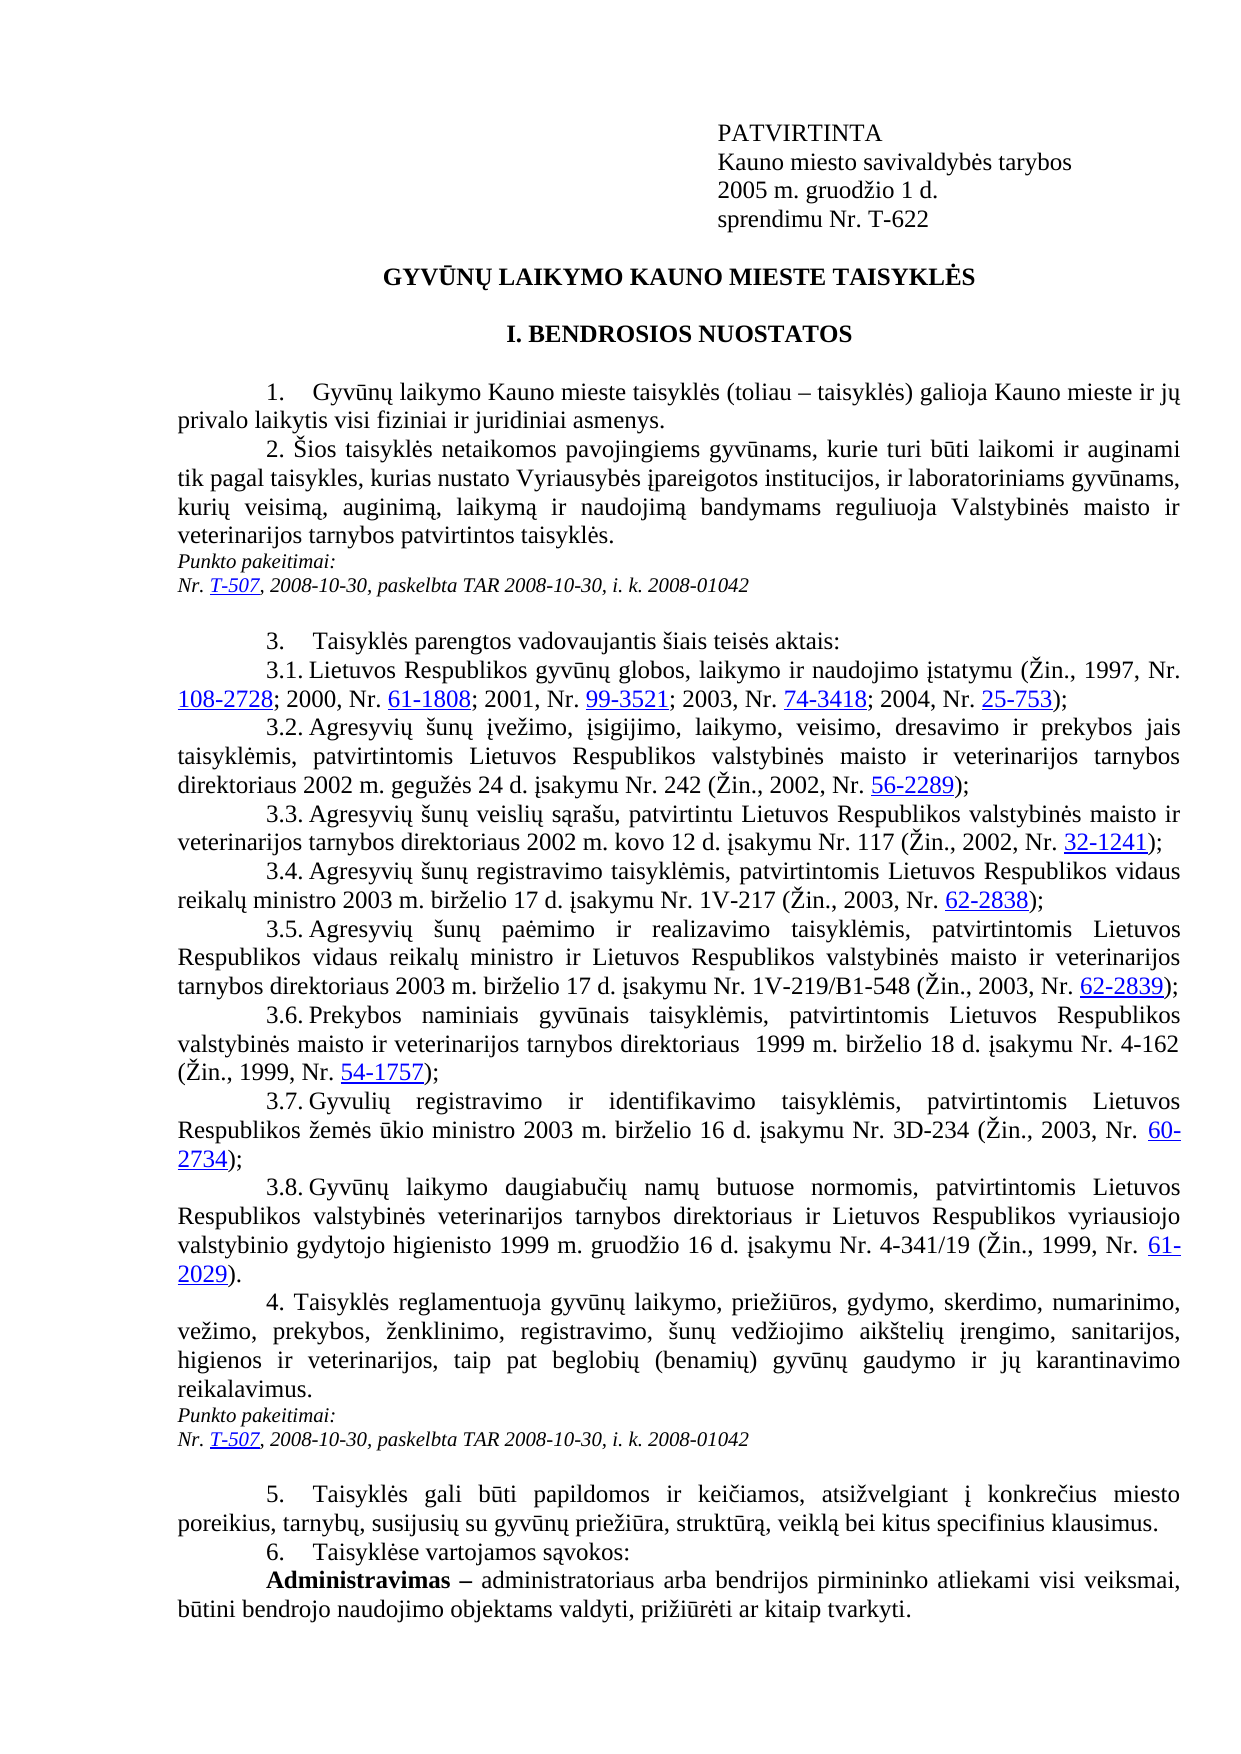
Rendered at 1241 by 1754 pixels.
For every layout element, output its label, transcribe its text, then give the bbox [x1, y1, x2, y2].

text 5. Taisyklės gali būti papildomos ir keičiamos, atsižvelgiant į konkrečius miesto poreikius, tarnybų, susijusių su gyvūnų priežiūra, struktūrą, veiklą bei kitus specifinius klausimus. [177, 1479, 1181, 1537]
text Punkto pakeitimai: [177, 549, 1181, 573]
text 2. Šios taisyklės netaikomos pavojingiems gyvūnams, kurie turi būti laikomi ir auginami tik pagal taisykles, kurias nustato Vyriausybės įpareigotos institucijos, ir laboratoriniams gyvūnams, kurių veisimą, auginimą, laikymą ir naudojimą bandymams reguliuoja Valstybinės maisto ir veterinarijos tarnybos patvirtintos taisyklės. [177, 434, 1181, 549]
text 3.3. Agresyvių šunų veislių sąrašu, patvirtintu Lietuvos Respublikos valstybinės maisto ir veterinarijos tarnybos direktoriaus 2002 m. kovo 12 d. įsakymu Nr. 117 (Žin., 2002, Nr. 32-1241); [177, 799, 1181, 856]
text Nr. T-507, 2008-10-30, paskelbta TAR 2008-10-30, i. k. 2008-01042 [177, 573, 1181, 597]
text Kauno miesto savivaldybės tarybos [582, 147, 1181, 176]
text PATVIRTINTA [717, 118, 1181, 147]
text 3.6. Prekybos naminiais gyvūnais taisyklėmis, patvirtintomis Lietuvos Respublikos valstybinės maisto ir veterinarijos tarnybos direktoriaus 1999 m. birželio 18 d. įsakymu Nr. 4-162 (Žin., 1999, Nr. 54-1757); [177, 1000, 1181, 1086]
text 3.5. Agresyvių šunų paėmimo ir realizavimo taisyklėmis, patvirtintomis Lietuvos Respublikos vidaus reikalų ministro ir Lietuvos Respublikos valstybinės maisto ir veterinarijos tarnybos direktoriaus 2003 m. birželio 17 d. įsakymu Nr. 1V-219/B1-548 (Žin., 2003, Nr. 62-2839); [177, 914, 1181, 1000]
text Punkto pakeitimai: [177, 1402, 1181, 1427]
text 3.4. Agresyvių šunų registravimo taisyklėmis, patvirtintomis Lietuvos Respublikos vidaus reikalų ministro 2003 m. birželio 17 d. įsakymu Nr. 1V-217 (Žin., 2003, Nr. 62-2838); [177, 856, 1181, 914]
text GYVŪNŲ LAIKYMO KAUNO MIESTE TAISYKLĖS [177, 262, 1181, 291]
text 3.7. Gyvulių registravimo ir identifikavimo taisyklėmis, patvirtintomis Lietuvos Respublikos žemės ūkio ministro 2003 m. birželio 16 d. įsakymu Nr. 3D-234 (Žin., 2003, Nr. 60-2734); [177, 1086, 1181, 1172]
text 3.1. Lietuvos Respublikos gyvūnų globos, laikymo ir naudojimo įstatymu (Žin., 1997, Nr. 108-2728; 2000, Nr. 61-1808; 2001, Nr. 99-3521; 2003, Nr. 74-3418; 2004, Nr. 25-753); [177, 655, 1181, 712]
text I. BENDROSIOS NUOSTATOS [177, 319, 1181, 348]
text 2005 m. gruodžio 1 d. [582, 176, 1181, 204]
text 3.2. Agresyvių šunų įvežimo, įsigijimo, laikymo, veisimo, dresavimo ir prekybos jais taisyklėmis, patvirtintomis Lietuvos Respublikos valstybinės maisto ir veterinarijos tarnybos direktoriaus 2002 m. gegužės 24 d. įsakymu Nr. 242 (Žin., 2002, Nr. 56-2289); [177, 712, 1181, 799]
text Nr. T-507, 2008-10-30, paskelbta TAR 2008-10-30, i. k. 2008-01042 [177, 1427, 1181, 1451]
text sprendimu Nr. T-622 [582, 204, 1181, 233]
text 1. Gyvūnų laikymo Kauno mieste taisyklės (toliau – taisyklės) galioja Kauno mieste ir jų privalo laikytis visi fiziniai ir juridiniai asmenys. [177, 377, 1181, 434]
text Administravimas – administratoriaus arba bendrijos pirmininko atliekami visi veiksmai, būtini bendrojo naudojimo objektams valdyti, prižiūrėti ar kitaip tvarkyti. [177, 1566, 1181, 1623]
text 3.8. Gyvūnų laikymo daugiabučių namų butuose normomis, patvirtintomis Lietuvos Respublikos valstybinės veterinarijos tarnybos direktoriaus ir Lietuvos Respublikos vyriausiojo valstybinio gydytojo higienisto 1999 m. gruodžio 16 d. įsakymu Nr. 4-341/19 (Žin., 1999, Nr. 61-2029). [177, 1172, 1181, 1287]
text 3. Taisyklės parengtos vadovaujantis šiais teisės aktais: [177, 626, 1181, 655]
text 4. Taisyklės reglamentuoja gyvūnų laikymo, priežiūros, gydymo, skerdimo, numarinimo, vežimo, prekybos, ženklinimo, registravimo, šunų vedžiojimo aikštelių įrengimo, sanitarijos, higienos ir veterinarijos, taip pat beglobių (benamių) gyvūnų gaudymo ir jų karantinavimo reikalavimus. [177, 1287, 1181, 1402]
text 6. Taisyklėse vartojamos sąvokos: [177, 1537, 1181, 1566]
